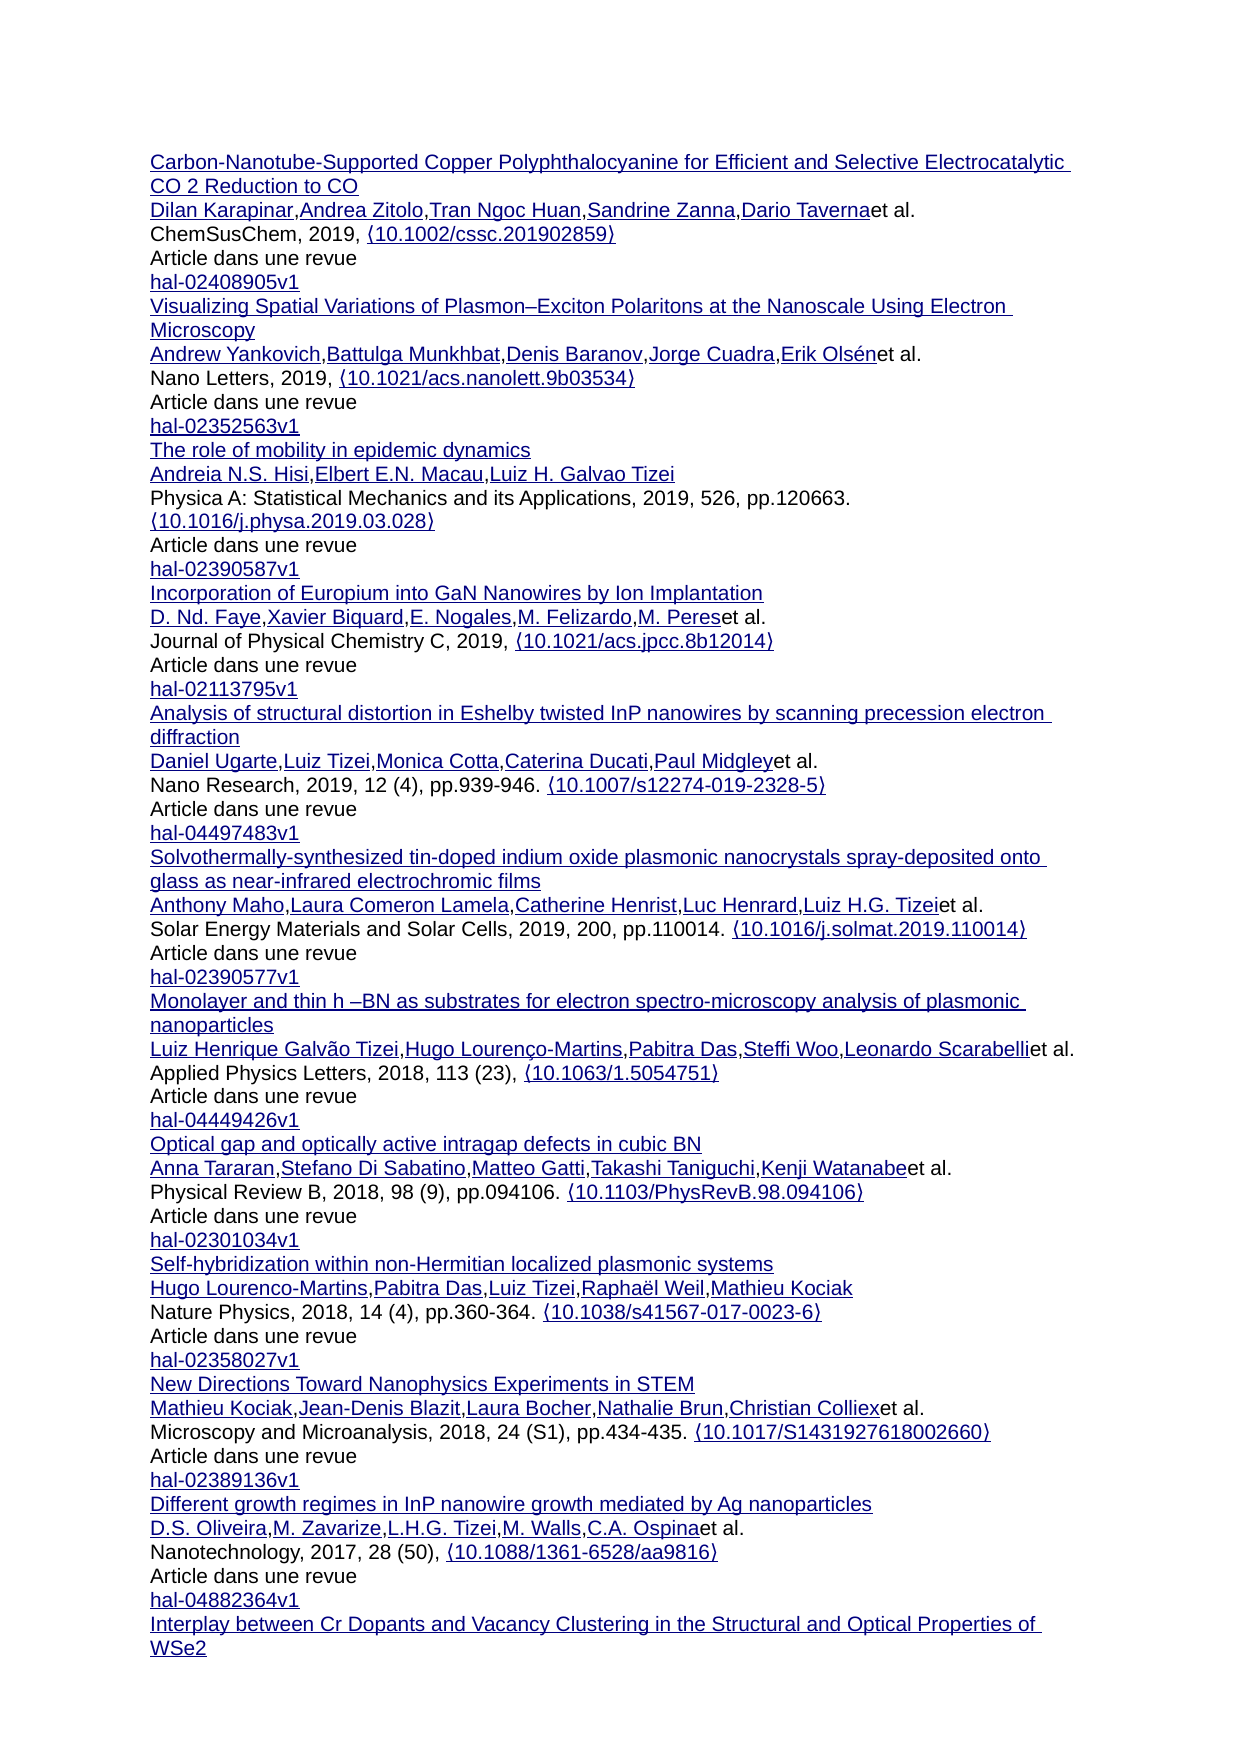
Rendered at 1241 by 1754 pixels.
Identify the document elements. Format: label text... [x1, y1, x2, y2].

table_cell Optical gap and optically active intragap defects in cubic BN Anna Tararan,Stefano Di Sabatino,Matteo Gatti,Takashi Taniguchi,Kenji Watanabeet al. Physical Review B, 2018, 98 (9), pp.094106. ⟨10.1103/PhysRevB.98.094106⟩ Article dans une revue hal-02301034v1 [150, 1132, 1090, 1252]
table_cell Analysis of structural distortion in Eshelby twisted InP nanowires by scanning precession electron diffraction Daniel Ugarte,Luiz Tizei,Monica Cotta,Caterina Ducati,Paul Midgleyet al. Nano Research, 2019, 12 (4), pp.939-946. ⟨10.1007/s12274-019-2328-5⟩ Article dans une revue hal-04497483v1 [150, 701, 1090, 845]
table_cell Monolayer and thin h –BN as substrates for electron spectro-microscopy analysis of plasmonic nanoparticles Luiz Henrique Galvão Tizei,Hugo Lourenço-Martins,Pabitra Das,Steffi Woo,Leonardo Scarabelliet al. Applied Physics Letters, 2018, 113 (23), ⟨10.1063/1.5054751⟩ Article dans une revue hal-04449426v1 [150, 989, 1090, 1132]
table_cell Solvothermally-synthesized tin-doped indium oxide plasmonic nanocrystals spray-deposited onto glass as near-infrared electrochromic films Anthony Maho,Laura Comeron Lamela,Catherine Henrist,Luc Henrard,Luiz H.G. Tizeiet al. Solar Energy Materials and Solar Cells, 2019, 200, pp.110014. ⟨10.1016/j.solmat.2019.110014⟩ Article dans une revue hal-02390577v1 [150, 845, 1090, 988]
table_cell Incorporation of Europium into GaN Nanowires by Ion Implantation D. Nd. Faye,Xavier Biquard,E. Nogales,M. Felizardo,M. Pereset al. Journal of Physical Chemistry C, 2019, ⟨10.1021/acs.jpcc.8b12014⟩ Article dans une revue hal-02113795v1 [150, 581, 1090, 701]
table_cell The role of mobility in epidemic dynamics Andreia N.S. Hisi,Elbert E.N. Macau,Luiz H. Galvao Tizei Physica A: Statistical Mechanics and its Applications, 2019, 526, pp.120663. ⟨10.1016/j.physa.2019.03.028⟩ Article dans une revue hal-02390587v1 [150, 438, 1090, 581]
table_cell Visualizing Spatial Variations of Plasmon–Exciton Polaritons at the Nanoscale Using Electron Microscopy Andrew Yankovich,Battulga Munkhbat,Denis Baranov,Jorge Cuadra,Erik Olsénet al. Nano Letters, 2019, ⟨10.1021/acs.nanolett.9b03534⟩ Article dans une revue hal-02352563v1 [150, 294, 1090, 437]
table_cell New Directions Toward Nanophysics Experiments in STEM Mathieu Kociak,Jean-Denis Blazit,Laura Bocher,Nathalie Brun,Christian Colliexet al. Microscopy and Microanalysis, 2018, 24 (S1), pp.434-435. ⟨10.1017/S1431927618002660⟩ Article dans une revue hal-02389136v1 [150, 1372, 1090, 1492]
table_cell Interplay between Cr Dopants and Vacancy Clustering in the Structural and Optical Properties of WSe2 [150, 1611, 1090, 1659]
table_cell Self-hybridization within non-Hermitian localized plasmonic systems Hugo Lourenco-Martins,Pabitra Das,Luiz Tizei,Raphaël Weil,Mathieu Kociak Nature Physics, 2018, 14 (4), pp.360-364. ⟨10.1038/s41567-017-0023-6⟩ Article dans une revue hal-02358027v1 [150, 1252, 1090, 1372]
table_cell Carbon‐Nanotube‐Supported Copper Polyphthalocyanine for Efficient and Selective Electrocatalytic CO 2 Reduction to CO Dilan Karapinar,Andrea Zitolo,Tran Ngoc Huan,Sandrine Zanna,Dario Tavernaet al. ChemSusChem, 2019, ⟨10.1002/cssc.201902859⟩ Article dans une revue hal-02408905v1 [150, 150, 1090, 294]
table_cell Different growth regimes in InP nanowire growth mediated by Ag nanoparticles D.S. Oliveira,M. Zavarize,L.H.G. Tizei,M. Walls,C.A. Ospinaet al. Nanotechnology, 2017, 28 (50), ⟨10.1088/1361-6528/aa9816⟩ Article dans une revue hal-04882364v1 [150, 1492, 1090, 1611]
